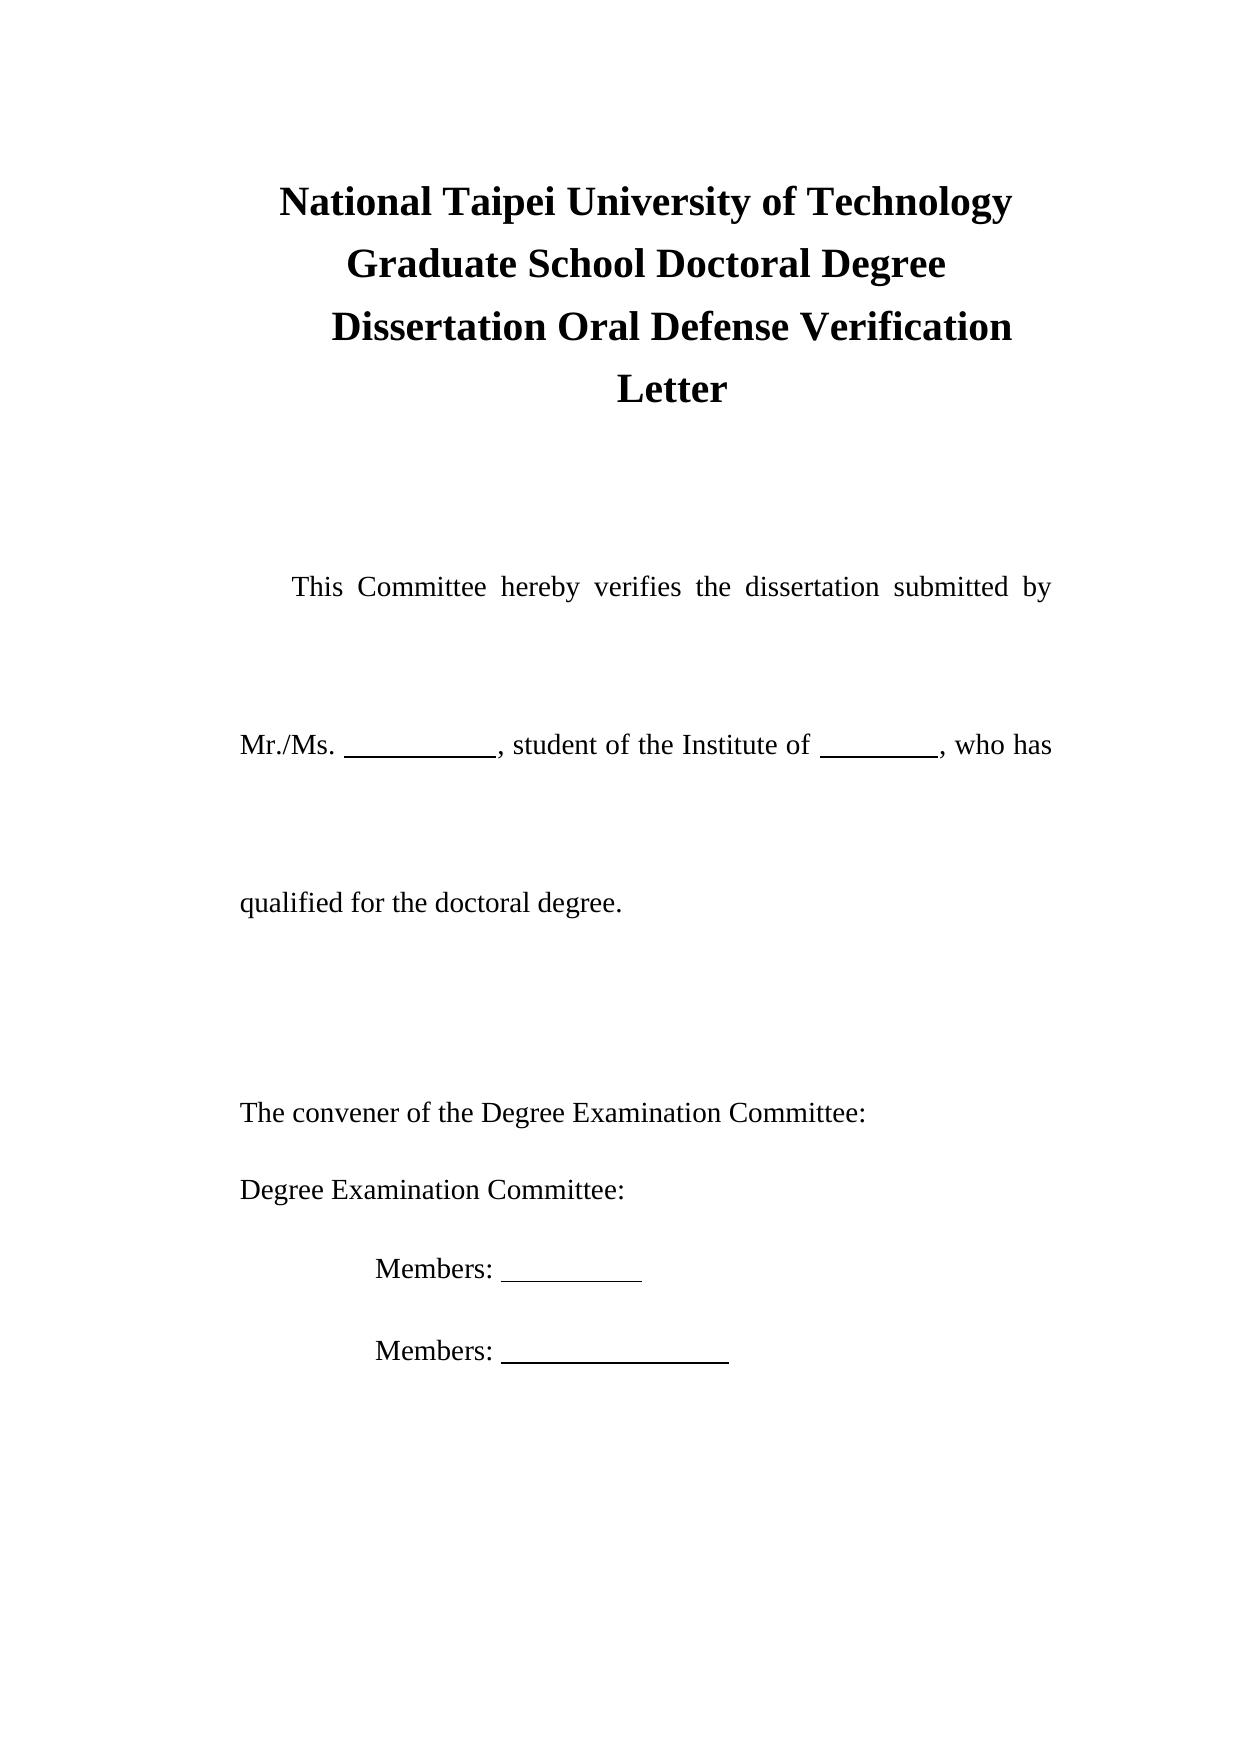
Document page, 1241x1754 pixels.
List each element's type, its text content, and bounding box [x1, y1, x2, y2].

text Graduate School Doctoral Degree Dissertation Oral Defense Verification Letter [239, 221, 1053, 408]
text The convener of the Degree Examination Committee: [239, 1070, 1053, 1132]
text Members: [292, 1306, 1053, 1368]
text National Taipei University of Technology [239, 158, 1053, 221]
text Members: [292, 1227, 1053, 1289]
text Degree Examination Committee: [239, 1147, 1053, 1210]
text This Committee hereby verifies the dissertation submitted by Mr./Ms. , student of the Institute of , who has qualified for the doctoral degree. [239, 544, 1053, 923]
